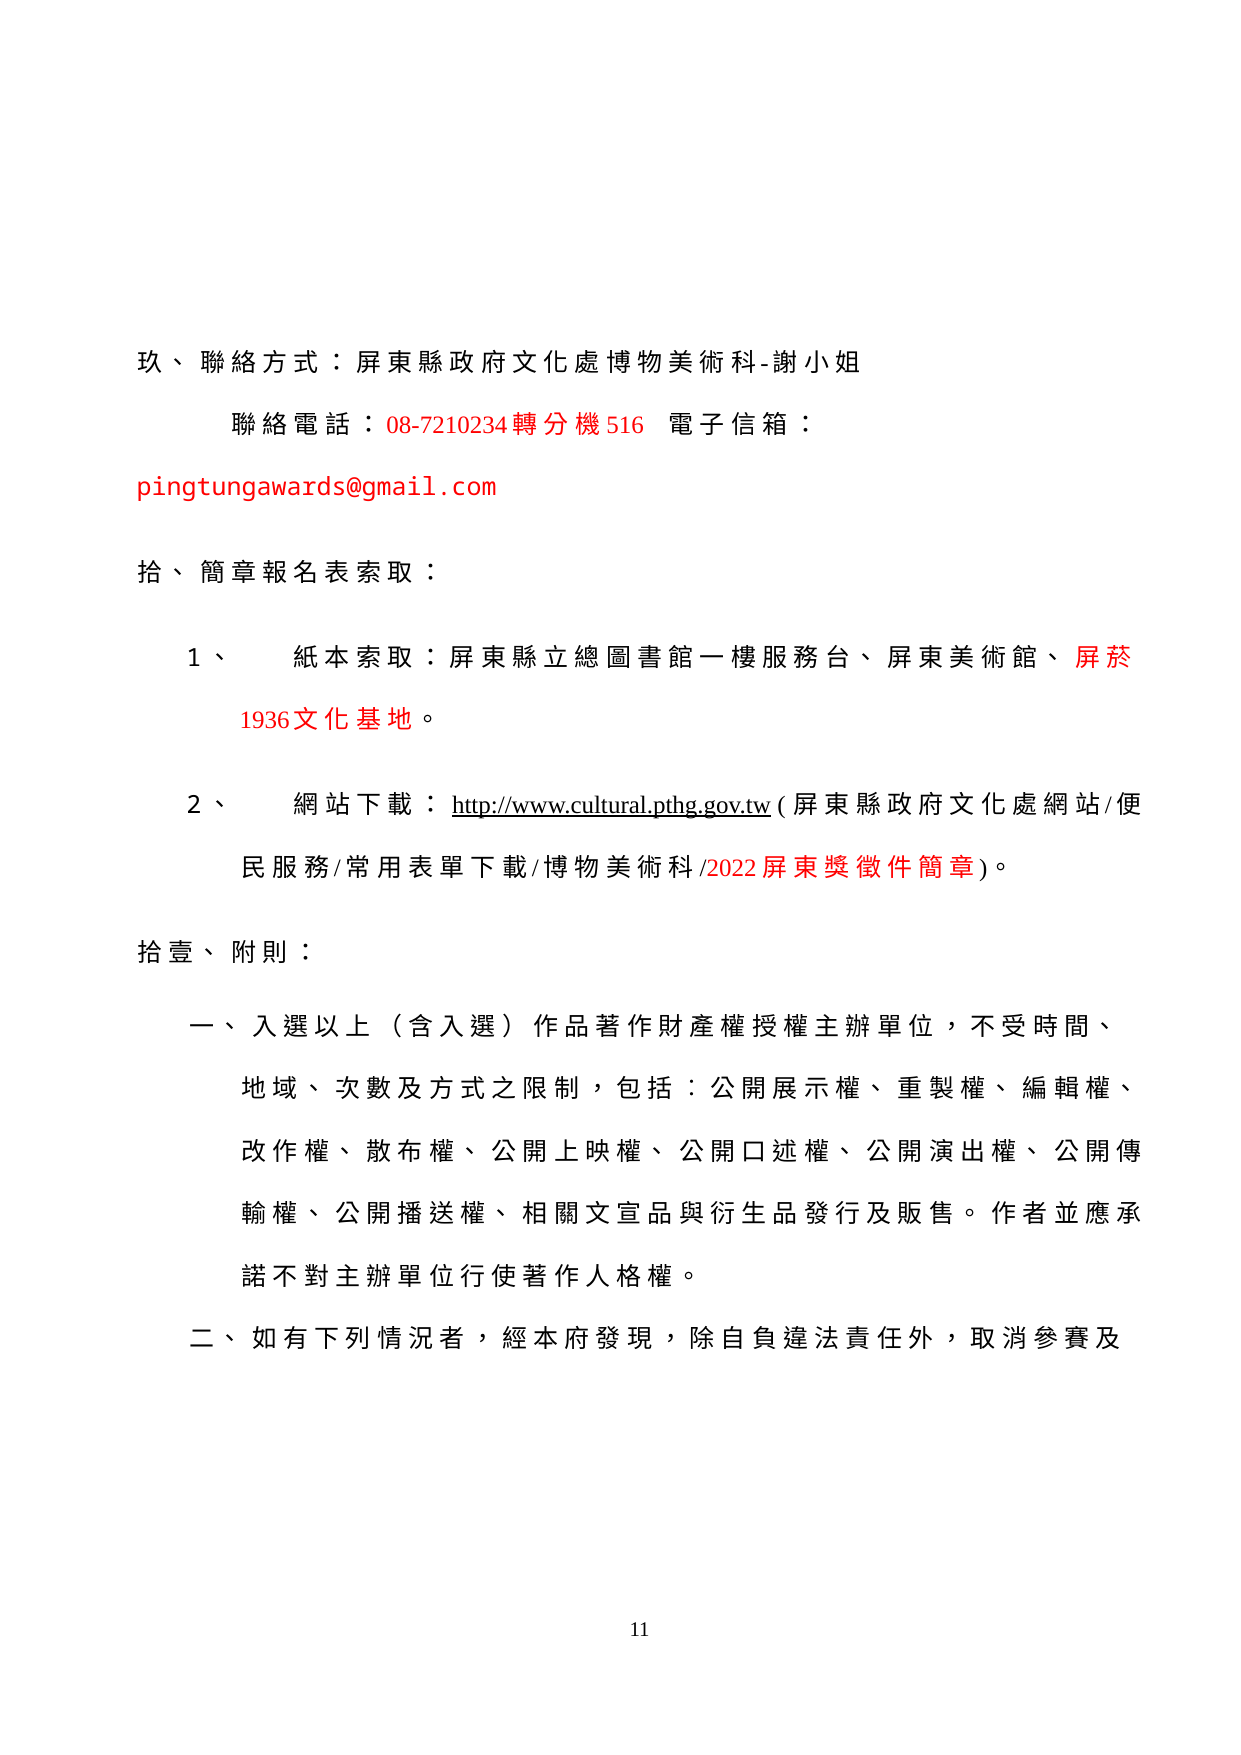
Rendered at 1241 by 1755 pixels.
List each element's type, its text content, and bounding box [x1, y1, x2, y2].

text 拾壹、附則： [134, 909, 1144, 971]
text 玖、聯絡方式：屏東縣政府文化處博物美術科-謝小姐 聯絡電話：08-7210234轉分機516 電子信箱：pingtungawards@gmail.com [134, 319, 1144, 506]
text 二、如有下列情況者，經本府發現，除自負違法責任外，取消參賽及獲獎資格並追回獎金、獎牌及獎座(狀)等，且3年內不得再參賽：(1)作品完成為民國108年12月31日以前者。(2)具抄襲、重製、臨摹、冒名頂替情事、侵害他人智慧財產權者等糾紛，作者應自負相關賠償及責任問題。(3)作品之所有權屬非作者本人者。(4)拒絕接受本館展出者。(5)違反簡章規定者。 [179, 1295, 1144, 1357]
list 紙本索取：屏東縣立總圖書館一樓服務台、屏東美術館、屏菸1936文化基地。 [183, 614, 1144, 739]
text 一、入選以上（含入選）作品著作財產權授權主辦單位，不受時間、地域、次數及方式之限制，包括︰公開展示權、重製權、編輯權、改作權、散布權、公開上映權、公開口述權、公開演出權、公開傳輸權、公開播送權、相關文宣品與衍生品發行及販售。作者並應承諾不對主辦單位行使著作人格權。 [179, 982, 1144, 1295]
list 網站下載：http://www.cultural.pthg.gov.tw (屏東縣政府文化處網站/便民服務/常用表單下載/博物美術科/2022屏東獎徵件簡章)。 [183, 761, 1144, 886]
text 拾、簡章報名表索取： [134, 529, 1144, 591]
